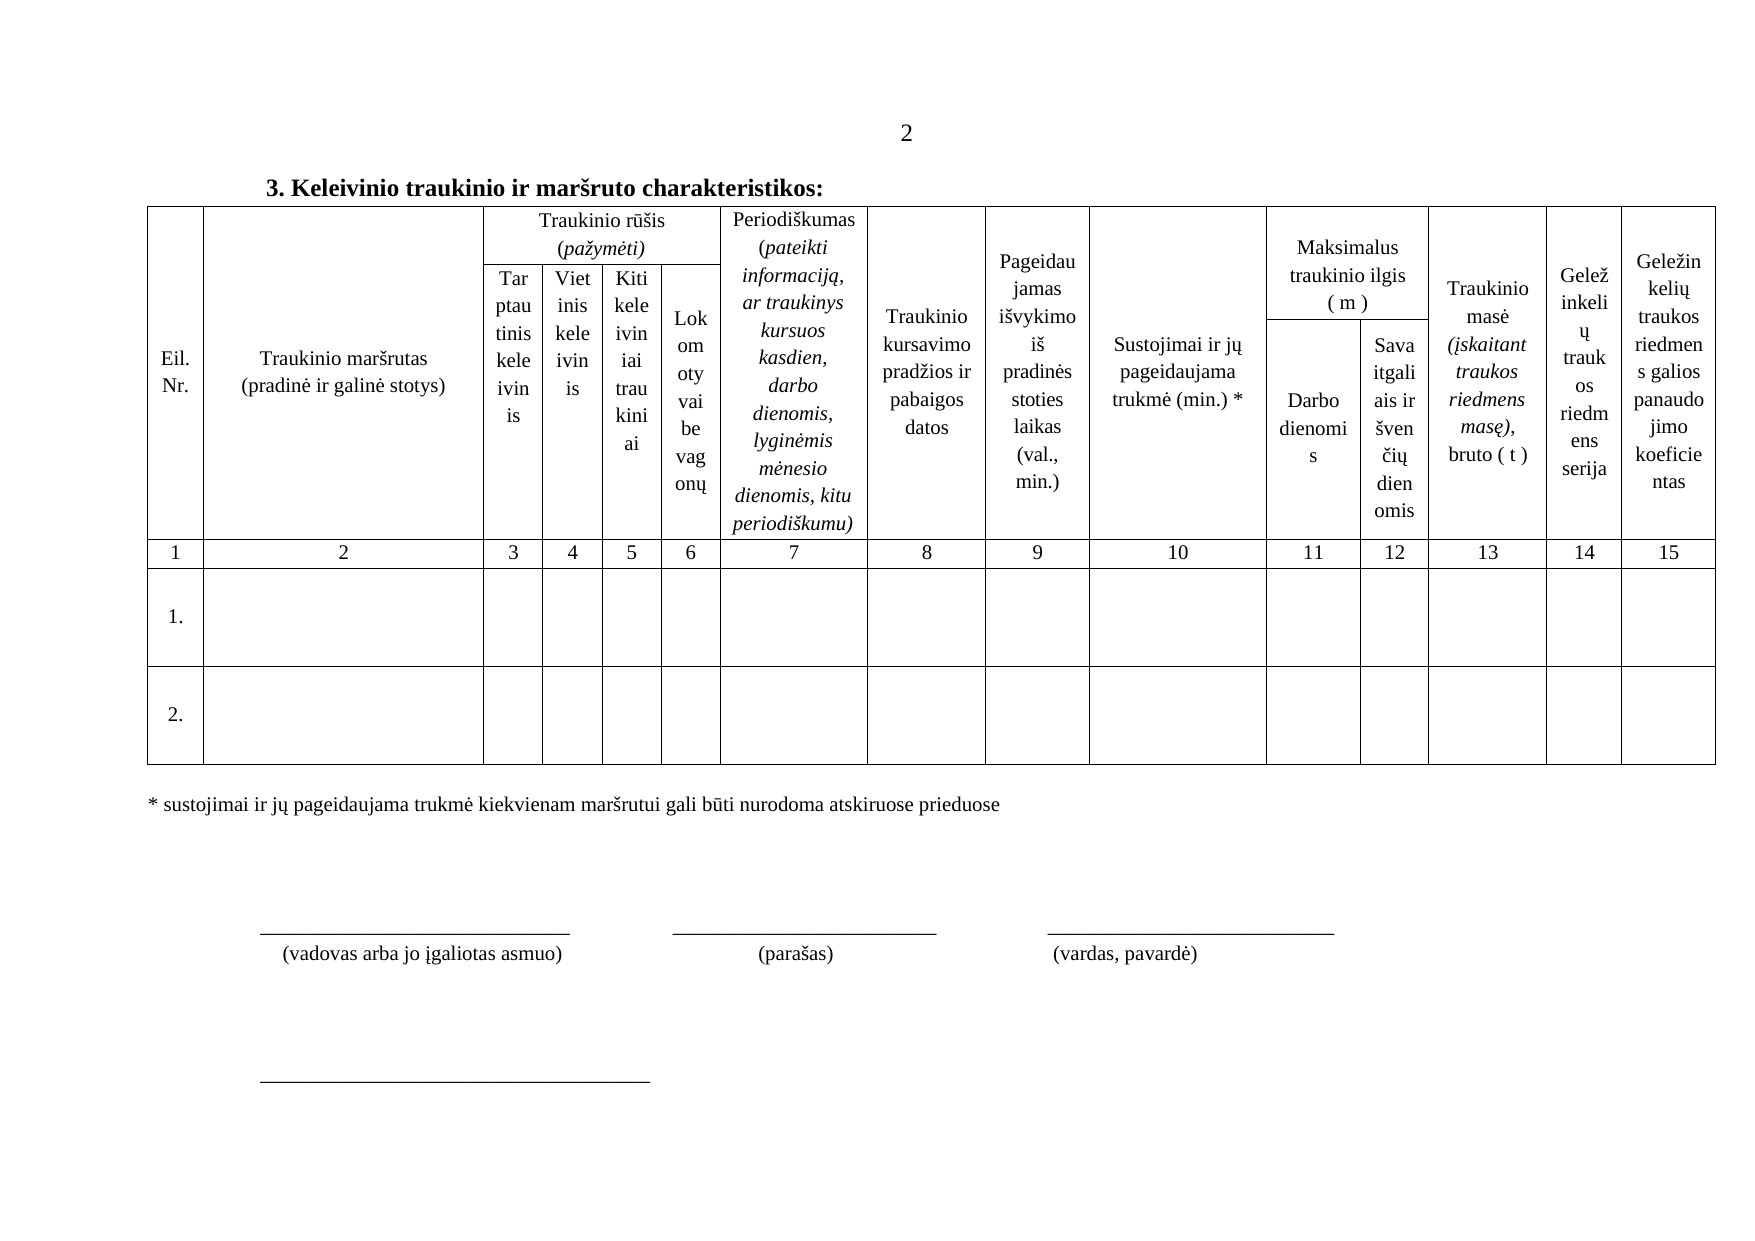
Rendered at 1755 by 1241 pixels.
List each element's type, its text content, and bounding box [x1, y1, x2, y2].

table_cell [721, 569, 867, 666]
table_cell Savaitgaliais ir švenčių dienomis [1361, 320, 1428, 539]
table_cell [484, 667, 542, 764]
text 3. Keleivinio traukinio ir maršruto charakteristikos: [148, 173, 1666, 202]
table_cell [1622, 569, 1715, 666]
table_cell [662, 667, 720, 764]
table_header Traukinio masė (įskaitant traukos riedmens masę), bruto ( t ) [1429, 207, 1546, 539]
table_cell [543, 667, 602, 764]
table_header Geležinkelių traukos riedmens galios panaudojimo koeficientas [1622, 207, 1715, 539]
table_cell 1 [148, 540, 203, 568]
text __________________________________ [148, 1059, 1666, 1085]
table_cell [543, 569, 602, 666]
table_cell 5 [603, 540, 661, 568]
table_cell 7 [721, 540, 867, 568]
table_cell Darbo dienomis [1267, 320, 1360, 539]
text * sustojimai ir jų pageidaujama trukmė kiekvienam maršrutui gali būti nurodoma atskiruose prieduose [148, 792, 1666, 816]
table_cell 2. [148, 667, 203, 764]
table_cell 10 [1090, 540, 1266, 568]
table_cell [1361, 569, 1428, 666]
table_cell [603, 667, 661, 764]
text (vadovas arba jo įgaliotas asmuo) (parašas) (vardas, pavardė) [148, 941, 1666, 965]
table_header Traukinio rūšis (pažymėti) [484, 207, 720, 264]
table_cell [1429, 569, 1546, 666]
table_cell [662, 569, 720, 666]
table_cell [986, 667, 1089, 764]
table_header Sustojimai ir jų pageidaujama trukmė (min.) * [1090, 207, 1266, 539]
table_cell [1267, 569, 1360, 666]
table_header Maksimalus traukinio ilgis ( m ) [1267, 207, 1428, 318]
table_cell [1361, 667, 1428, 764]
table_cell 1. [148, 569, 203, 666]
table_cell 8 [868, 540, 985, 568]
table_cell [868, 667, 985, 764]
table_cell [204, 569, 483, 666]
table_cell [721, 667, 867, 764]
table_cell [1090, 667, 1266, 764]
table_cell [484, 569, 542, 666]
table_header Eil. Nr. [148, 207, 203, 539]
table_header Traukinio kursavimo pradžios ir pabaigos datos [868, 207, 985, 539]
text ___________________________ _______________________ _________________________ [148, 911, 1666, 937]
table_cell 12 [1361, 540, 1428, 568]
table_cell [1547, 667, 1621, 764]
table_cell 13 [1429, 540, 1546, 568]
table_cell Vietinis keleivinis [543, 265, 602, 539]
table_cell 14 [1547, 540, 1621, 568]
table_cell 4 [543, 540, 602, 568]
table_cell [1429, 667, 1546, 764]
table_header Periodiškumas (pateikti informaciją, ar traukinys kursuos kasdien, darbo dienomis, lyginėmis mėnesio dienomis, kitu periodiškumu) [721, 207, 867, 539]
table_header Geležinkelių traukos riedmens serija [1547, 207, 1621, 539]
table_cell [204, 667, 483, 764]
table_cell [868, 569, 985, 666]
table_cell [1547, 569, 1621, 666]
table_header Pageidaujamas išvykimo iš pradinės stoties laikas (val., min.) [986, 207, 1089, 539]
table_cell 15 [1622, 540, 1715, 568]
table_cell [1090, 569, 1266, 666]
table_cell 9 [986, 540, 1089, 568]
table_cell Tarptautinis keleivinis [484, 265, 542, 539]
table_cell [1622, 667, 1715, 764]
table_cell 2 [204, 540, 483, 568]
table_cell [603, 569, 661, 666]
table_cell [1267, 667, 1360, 764]
table_cell [986, 569, 1089, 666]
table_cell Lokomotyvai be vagonų [662, 265, 720, 539]
table_cell Kiti keleiviniai traukiniai [603, 265, 661, 539]
table_header Traukinio maršrutas (pradinė ir galinė stotys) [204, 207, 483, 539]
table_cell 3 [484, 540, 542, 568]
table_cell 11 [1267, 540, 1360, 568]
table_cell 6 [662, 540, 720, 568]
